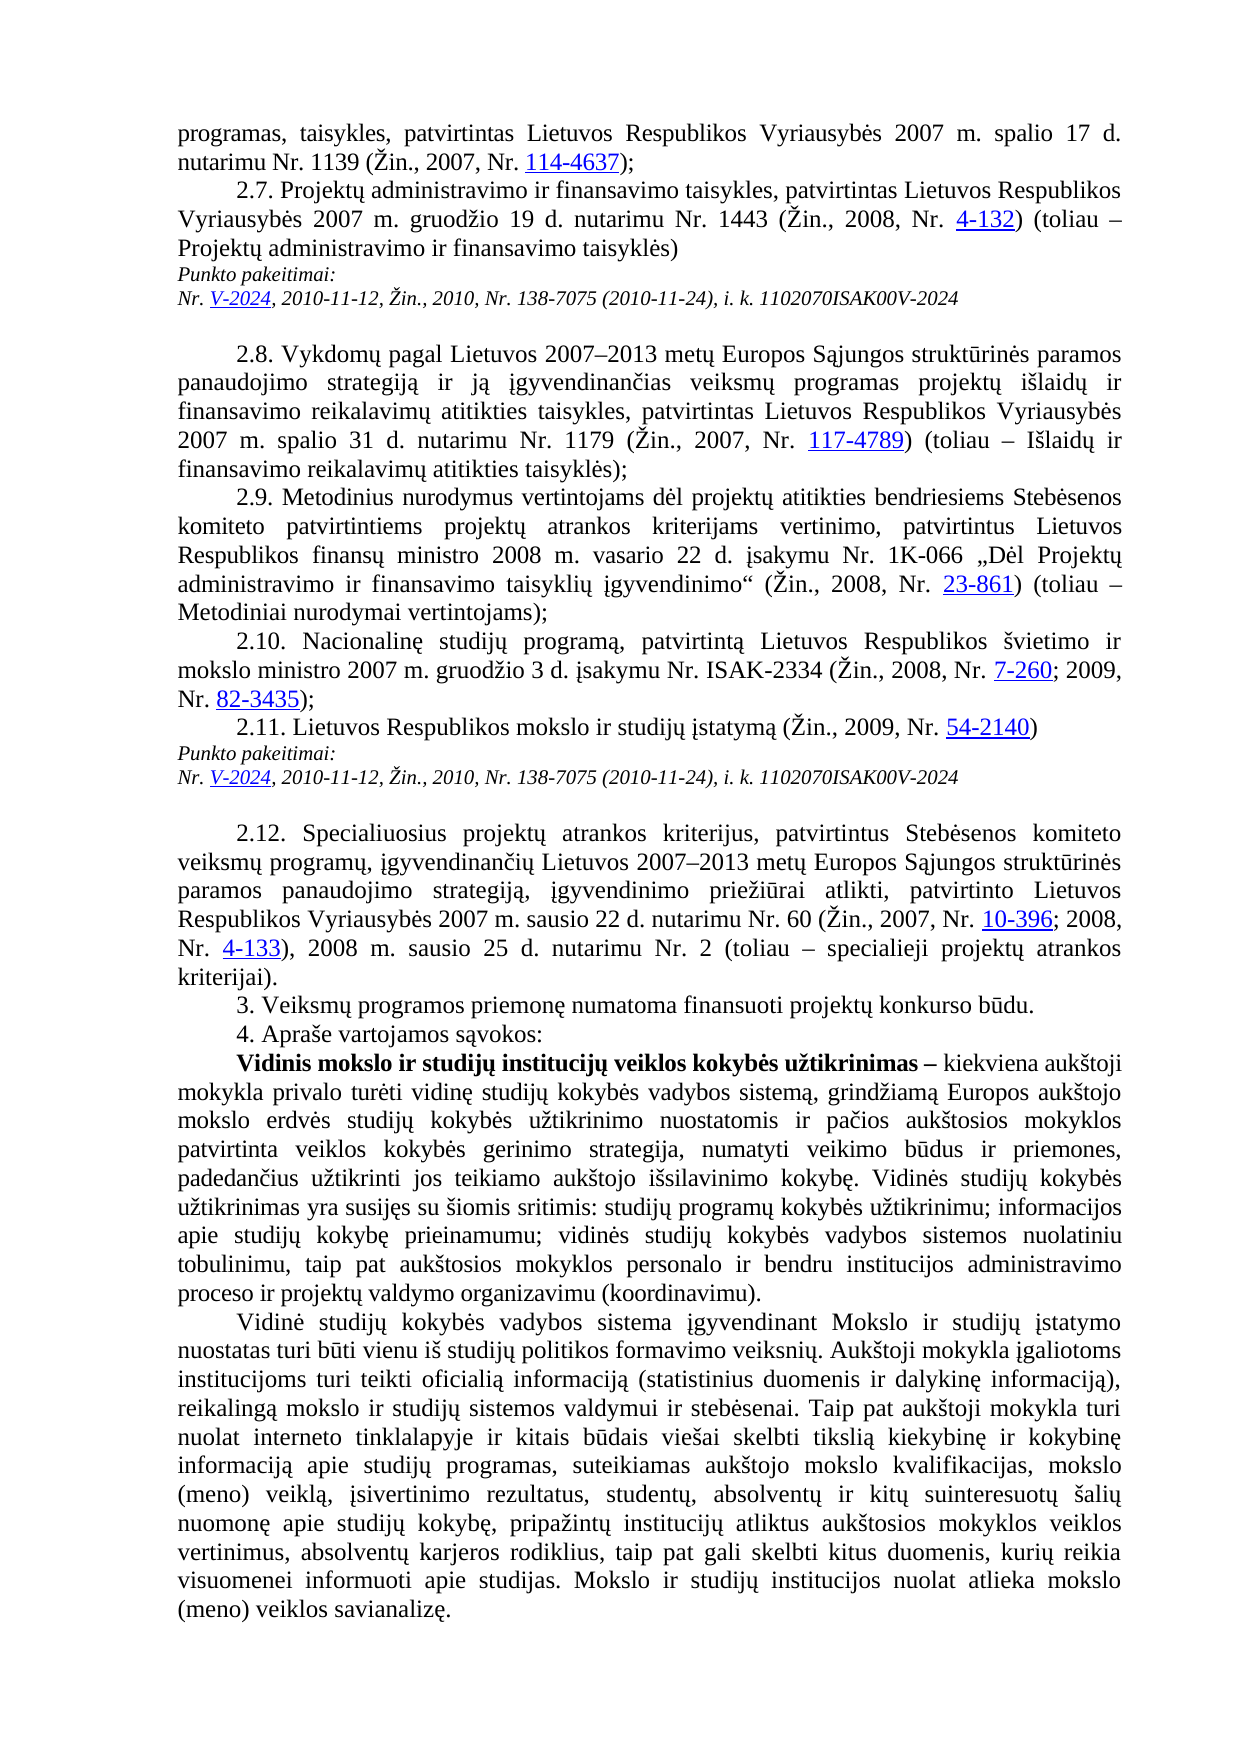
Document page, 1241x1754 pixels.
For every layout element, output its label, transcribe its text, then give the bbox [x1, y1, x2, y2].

text Nr. V-2024, 2010-11-12, Žin., 2010, Nr. 138-7075 (2010-11-24), i. k. 1102070ISAK00V-2024 [177, 765, 1122, 789]
text 2.12. Specialiuosius projektų atrankos kriterijus, patvirtintus Stebėsenos komiteto veiksmų programų, įgyvendinančių Lietuvos 2007–2013 metų Europos Sąjungos struktūrinės paramos panaudojimo strategiją, įgyvendinimo priežiūrai atlikti, patvirtinto Lietuvos Respublikos Vyriausybės 2007 m. sausio 22 d. nutarimu Nr. 60 (Žin., 2007, Nr. 10-396; 2008, Nr. 4-133), 2008 m. sausio 25 d. nutarimu Nr. 2 (toliau – specialieji projektų atrankos kriterijai). [177, 818, 1122, 991]
text Nr. V-2024, 2010-11-12, Žin., 2010, Nr. 138-7075 (2010-11-24), i. k. 1102070ISAK00V-2024 [177, 286, 1122, 310]
text Punkto pakeitimai: [177, 262, 1122, 286]
text Vidinis mokslo ir studijų institucijų veiklos kokybės užtikrinimas – kiekviena aukštoji mokykla privalo turėti vidinę studijų kokybės vadybos sistemą, grindžiamą Europos aukštojo mokslo erdvės studijų kokybės užtikrinimo nuostatomis ir pačios aukštosios mokyklos patvirtinta veiklos kokybės gerinimo strategija, numatyti veikimo būdus ir priemones, padedančius užtikrinti jos teikiamo aukštojo išsilavinimo kokybę. Vidinės studijų kokybės užtikrinimas yra susijęs su šiomis sritimis: studijų programų kokybės užtikrinimu; informacijos apie studijų kokybę prieinamumu; vidinės studijų kokybės vadybos sistemos nuolatiniu tobulinimu, taip pat aukštosios mokyklos personalo ir bendru institucijos administravimo proceso ir projektų valdymo organizavimu (koordinavimu). [177, 1048, 1122, 1307]
text 2.8. Vykdomų pagal Lietuvos 2007–2013 metų Europos Sąjungos struktūrinės paramos panaudojimo strategiją ir ją įgyvendinančias veiksmų programas projektų išlaidų ir finansavimo reikalavimų atitikties taisykles, patvirtintas Lietuvos Respublikos Vyriausybės 2007 m. spalio 31 d. nutarimu Nr. 1179 (Žin., 2007, Nr. 117-4789) (toliau – Išlaidų ir finansavimo reikalavimų atitikties taisyklės); [177, 339, 1122, 482]
text Punkto pakeitimai: [177, 741, 1122, 765]
text 4. Apraše vartojamos sąvokos: [177, 1019, 1122, 1048]
text 3. Veiksmų programos priemonę numatoma finansuoti projektų konkurso būdu. [177, 991, 1122, 1019]
text 2.10. Nacionalinę studijų programą, patvirtintą Lietuvos Respublikos švietimo ir mokslo ministro 2007 m. gruodžio 3 d. įsakymu Nr. ISAK-2334 (Žin., 2008, Nr. 7-260; 2009, Nr. 82-3435); [177, 626, 1122, 712]
text 2.9. Metodinius nurodymus vertintojams dėl projektų atitikties bendriesiems Stebėsenos komiteto patvirtintiems projektų atrankos kriterijams vertinimo, patvirtintus Lietuvos Respublikos finansų ministro 2008 m. vasario 22 d. įsakymu Nr. 1K-066 „Dėl Projektų administravimo ir finansavimo taisyklių įgyvendinimo“ (Žin., 2008, Nr. 23-861) (toliau – Metodiniai nurodymai vertintojams); [177, 482, 1122, 626]
text programas, taisykles, patvirtintas Lietuvos Respublikos Vyriausybės 2007 m. spalio 17 d. nutarimu Nr. 1139 (Žin., 2007, Nr. 114-4637); [177, 118, 1122, 176]
text Vidinė studijų kokybės vadybos sistema įgyvendinant Mokslo ir studijų įstatymo nuostatas turi būti vienu iš studijų politikos formavimo veiksnių. Aukštoji mokykla įgaliotoms institucijoms turi teikti oficialią informaciją (statistinius duomenis ir dalykinę informaciją), reikalingą mokslo ir studijų sistemos valdymui ir stebėsenai. Taip pat aukštoji mokykla turi nuolat interneto tinklalapyje ir kitais būdais viešai skelbti tikslią kiekybinę ir kokybinę informaciją apie studijų programas, suteikiamas aukštojo mokslo kvalifikacijas, mokslo (meno) veiklą, įsivertinimo rezultatus, studentų, absolventų ir kitų suinteresuotų šalių nuomonę apie studijų kokybę, pripažintų institucijų atliktus aukštosios mokyklos veiklos vertinimus, absolventų karjeros rodiklius, taip pat gali skelbti kitus duomenis, kurių reikia visuomenei informuoti apie studijas. Mokslo ir studijų institucijos nuolat atlieka mokslo (meno) veiklos savianalizę. [177, 1307, 1122, 1623]
text 2.11. Lietuvos Respublikos mokslo ir studijų įstatymą (Žin., 2009, Nr. 54-2140) [177, 712, 1122, 741]
text 2.7. Projektų administravimo ir finansavimo taisykles, patvirtintas Lietuvos Respublikos Vyriausybės 2007 m. gruodžio 19 d. nutarimu Nr. 1443 (Žin., 2008, Nr. 4-132) (toliau – Projektų administravimo ir finansavimo taisyklės) [177, 176, 1122, 262]
